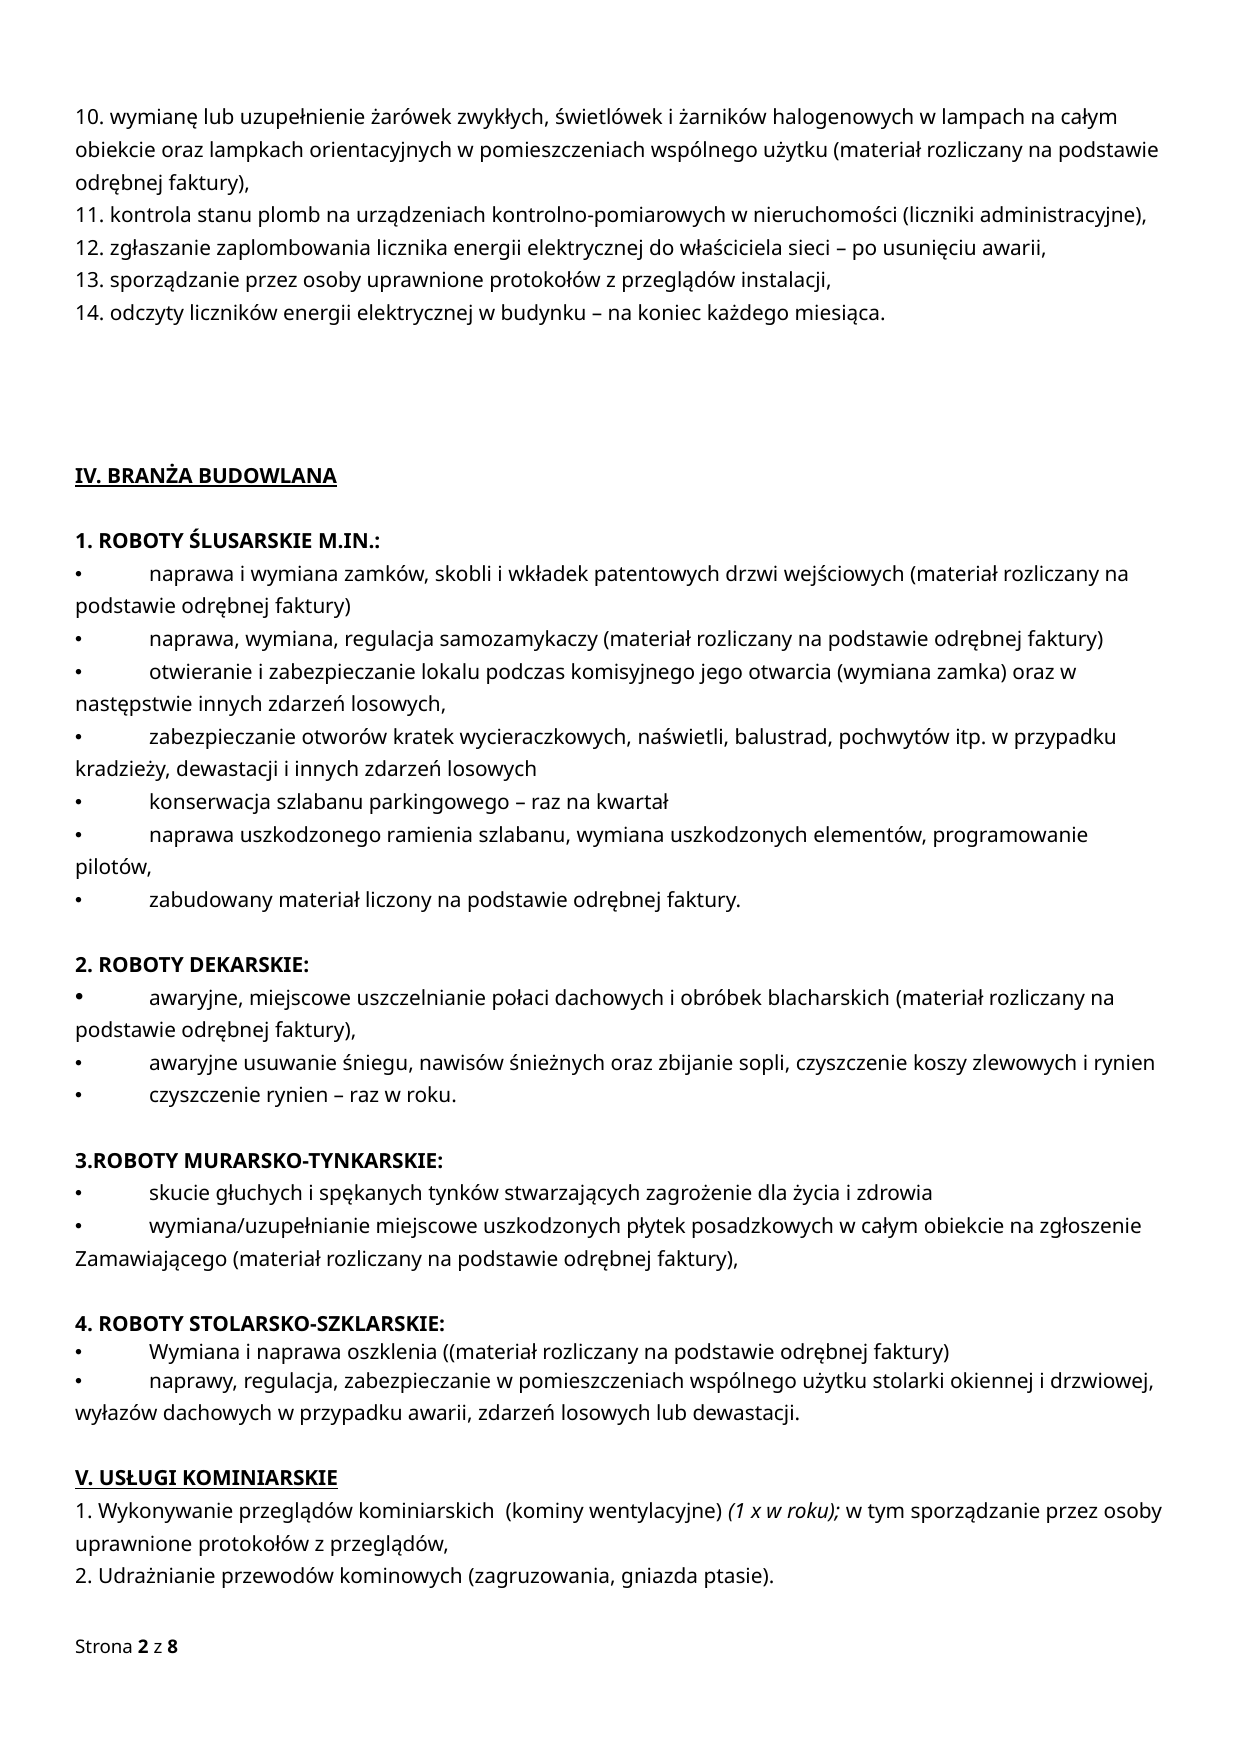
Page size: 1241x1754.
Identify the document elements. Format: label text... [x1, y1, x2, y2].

list awaryjne, miejscowe uszczelnianie połaci dachowych i obróbek blacharskich (materiał rozliczany na podstawie odrębnej faktury), [75, 983, 1165, 1044]
text 13. sporządzanie przez osoby uprawnione protokołów z przeglądów instalacji, [75, 266, 1165, 294]
list naprawy, regulacja, zabezpieczanie w pomieszczeniach wspólnego użytku stolarki okiennej i drzwiowej, wyłazów dachowych w przypadku awarii, zdarzeń losowych lub dewastacji. [75, 1366, 1165, 1427]
list 4. ROBOTY STOLARSKO-SZKLARSKIE: [75, 1309, 1165, 1337]
list awaryjne usuwanie śniegu, nawisów śnieżnych oraz zbijanie sopli, czyszczenie koszy zlewowych i rynien [75, 1048, 1165, 1076]
text V. USŁUGI KOMINIARSKIE [75, 1463, 1165, 1492]
list Wymiana i naprawa oszklenia ((materiał rozliczany na podstawie odrębnej faktury) [75, 1337, 1165, 1366]
text 14. odczyty liczników energii elektrycznej w budynku – na koniec każdego miesiąca. [75, 298, 1165, 327]
text 2. ROBOTY DEKARSKIE: [75, 950, 1165, 979]
text 12. zgłaszanie zaplombowania licznika energii elektrycznej do właściciela sieci – po usunięciu awarii, [75, 233, 1165, 261]
list naprawa, wymiana, regulacja samozamykaczy (materiał rozliczany na podstawie odrębnej faktury) [75, 624, 1165, 653]
list czyszczenie rynien – raz w roku. [75, 1081, 1165, 1109]
list skucie głuchych i spękanych tynków stwarzających zagrożenie dla życia i zdrowia [75, 1178, 1165, 1207]
text 1. ROBOTY ŚLUSARSKIE M.IN.: [75, 526, 1165, 555]
text 10. wymianę lub uzupełnienie żarówek zwykłych, świetlówek i żarników halogenowych w lampach na całym obiekcie oraz lampkach orientacyjnych w pomieszczeniach wspólnego użytku (materiał rozliczany na podstawie odrębnej faktury), [75, 102, 1165, 196]
text 3.ROBOTY MURARSKO-TYNKARSKIE: [75, 1146, 1165, 1174]
text 2. Udrażnianie przewodów kominowych (zagruzowania, gniazda ptasie). [75, 1561, 1165, 1590]
text IV. BRANŻA BUDOWLANA [75, 461, 1165, 489]
list konserwacja szlabanu parkingowego – raz na kwartał [75, 787, 1165, 816]
list otwieranie i zabezpieczanie lokalu podczas komisyjnego jego otwarcia (wymiana zamka) oraz w następstwie innych zdarzeń losowych, [75, 657, 1165, 718]
list naprawa uszkodzonego ramienia szlabanu, wymiana uszkodzonych elementów, programowanie pilotów, [75, 820, 1165, 881]
list wymiana/uzupełnianie miejscowe uszkodzonych płytek posadzkowych w całym obiekcie na zgłoszenie Zamawiającego (materiał rozliczany na podstawie odrębnej faktury), [75, 1211, 1165, 1272]
list zabezpieczanie otworów kratek wycieraczkowych, naświetli, balustrad, pochwytów itp. w przypadku kradzieży, dewastacji i innych zdarzeń losowych [75, 722, 1165, 783]
text 11. kontrola stanu plomb na urządzeniach kontrolno-pomiarowych w nieruchomości (liczniki administracyjne), [75, 200, 1165, 229]
list naprawa i wymiana zamków, skobli i wkładek patentowych drzwi wejściowych (materiał rozliczany na podstawie odrębnej faktury) [75, 559, 1165, 620]
list zabudowany materiał liczony na podstawie odrębnej faktury. [75, 885, 1165, 913]
text 1. Wykonywanie przeglądów kominiarskich (kominy wentylacyjne) (1 x w roku); w tym sporządzanie przez osoby uprawnione protokołów z przeglądów, [75, 1496, 1165, 1557]
